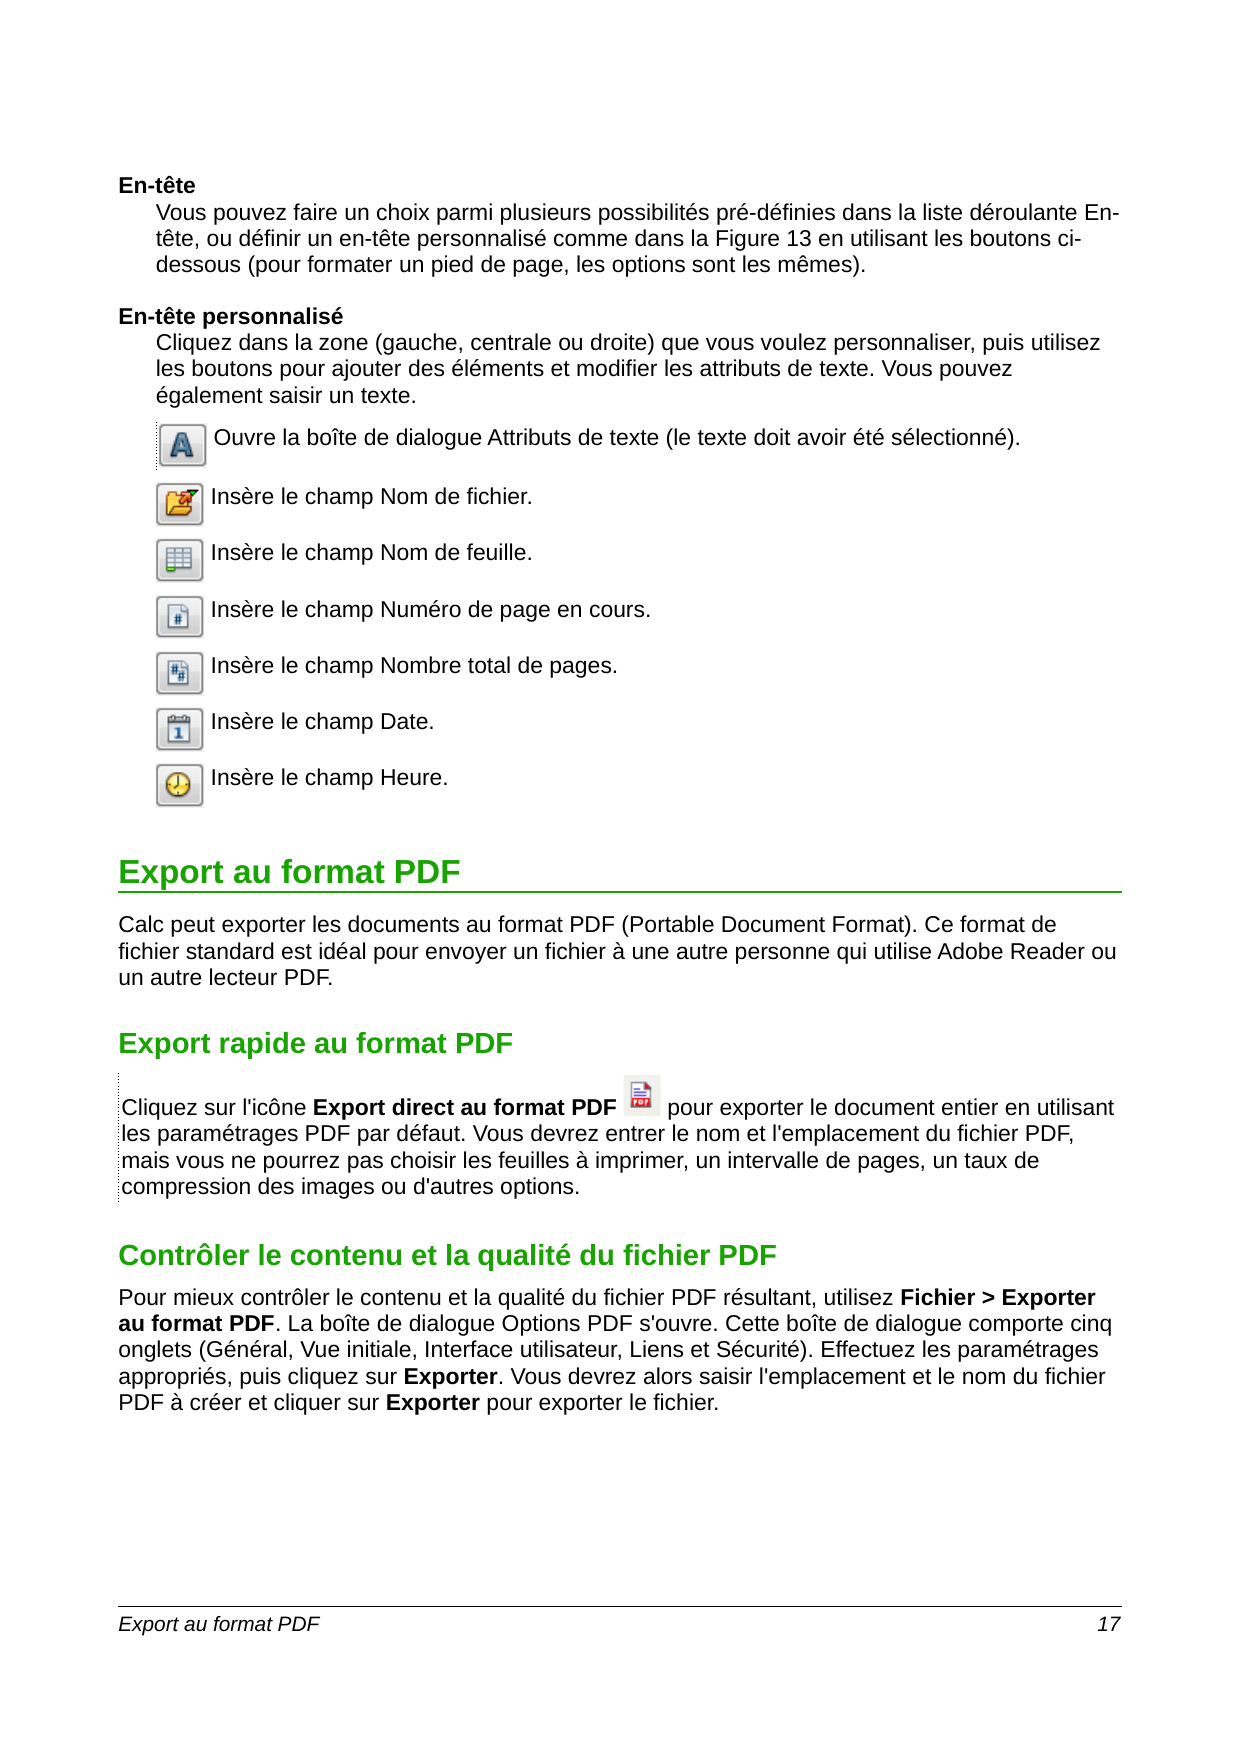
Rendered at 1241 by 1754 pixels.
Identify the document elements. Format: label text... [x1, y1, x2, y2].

text Insère le champ Nombre total de pages. [204, 651, 1122, 695]
subtitle Export au format PDF [118, 852, 1122, 891]
picture [623, 1075, 661, 1116]
subtitle Contrôler le contenu et la qualité du fichier PDF [118, 1238, 1122, 1271]
text Pour mieux contrôler le contenu et la qualité du fichier PDF résultant, utilisez Fichier > Exporter au format PDF. La boîte de dialogue Options PDF s'ouvre. Cette boîte de dialogue comporte cinq onglets (Général, Vue initiale, Interface utilisateur, Liens et Sécurité). Effectuez les paramétrages appropriés, puis cliquez sur Exporter. Vous devrez alors saisir l'emplacement et le nom du fichier PDF à créer et cliquer sur Exporter pour exporter le fichier. [118, 1284, 1122, 1415]
text Insère le champ Heure. [204, 764, 1122, 808]
subtitle Export rapide au format PDF [118, 1026, 1122, 1059]
text Calc peut exporter les documents au format PDF (Portable Document Format). Ce format de fichier standard est idéal pour envoyer un fichier à une autre personne qui utilise Adobe Reader ou un autre lecteur PDF. [118, 911, 1122, 991]
text Vous pouvez faire un choix parmi plusieurs possibilités pré-définies dans la liste déroulante En-tête, ou définir un en-tête personnalisé comme dans la Figure 13 en utilisant les boutons ci-dessous (pour formater un pied de page, les options sont les mêmes). [156, 199, 1122, 278]
text En-tête [118, 172, 1122, 199]
text Cliquez sur l'icône Export direct au format PDF pour exporter le document entier en utilisant les paramétrages PDF par défaut. Vous devrez entrer le nom et l'emplacement du fichier PDF, mais vous ne pourrez pas choisir les feuilles à imprimer, un intervalle de pages, un taux de compression des images ou d'autres options. [118, 1072, 1122, 1202]
text Cliquez dans la zone (gauche, centrale ou droite) que vous voulez personnaliser, puis utilisez les boutons pour ajouter des éléments et modifier les attributs de texte. Vous pouvez également saisir un texte. [156, 329, 1122, 408]
picture [155, 538, 204, 583]
text Insère le champ Numéro de page en cours. [204, 595, 1122, 639]
text Ouvre la boîte de dialogue Attributs de texte (le texte doit avoir été sélectionné). [156, 421, 1122, 470]
picture [155, 595, 204, 639]
picture [158, 423, 208, 468]
text En-tête personnalisé [118, 303, 1122, 329]
text Insère le champ Nom de feuille. [204, 539, 1122, 583]
picture [155, 707, 204, 752]
picture [155, 763, 204, 808]
text Insère le champ Nom de fichier. [204, 483, 1122, 526]
text Insère le champ Date. [204, 708, 1122, 751]
picture [155, 651, 204, 696]
picture [155, 482, 204, 527]
